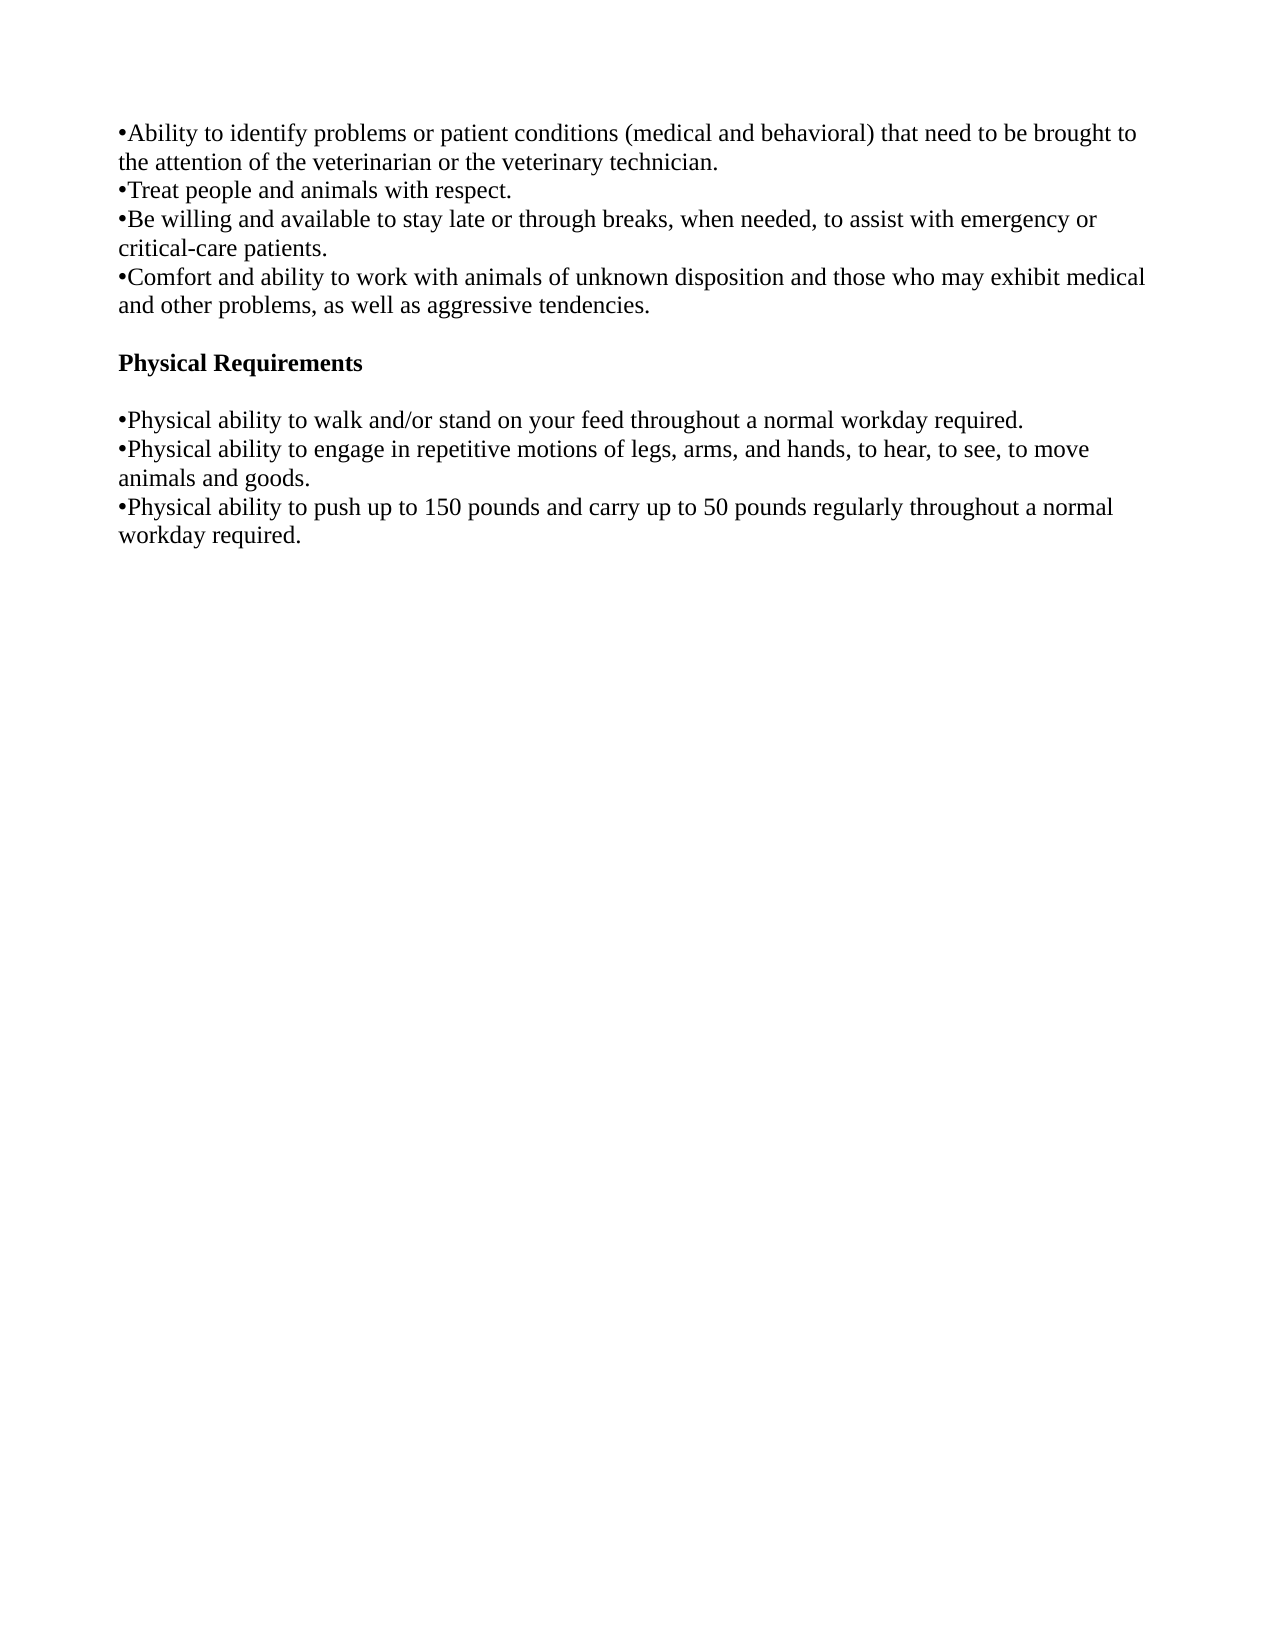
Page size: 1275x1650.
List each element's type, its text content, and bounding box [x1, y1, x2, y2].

text Physical Requirements [118, 348, 1157, 377]
list Comfort and ability to work with animals of unknown disposition and those who may exhibit medical and other problems, as well as aggressive tendencies. [118, 262, 1157, 319]
list Physical ability to push up to 150 pounds and carry up to 50 pounds regularly throughout a normal workday required. [118, 492, 1157, 549]
list Physical ability to engage in repetitive motions of legs, arms, and hands, to hear, to see, to move animals and goods. [118, 434, 1157, 492]
list Ability to identify problems or patient conditions (medical and behavioral) that need to be brought to the attention of the veterinarian or the veterinary technician. [118, 118, 1157, 176]
list Physical ability to walk and/or stand on your feed throughout a normal workday required. [118, 406, 1157, 434]
list Treat people and animals with respect. [118, 176, 1157, 204]
list Be willing and available to stay late or through breaks, when needed, to assist with emergency or critical-care patients. [118, 204, 1157, 262]
